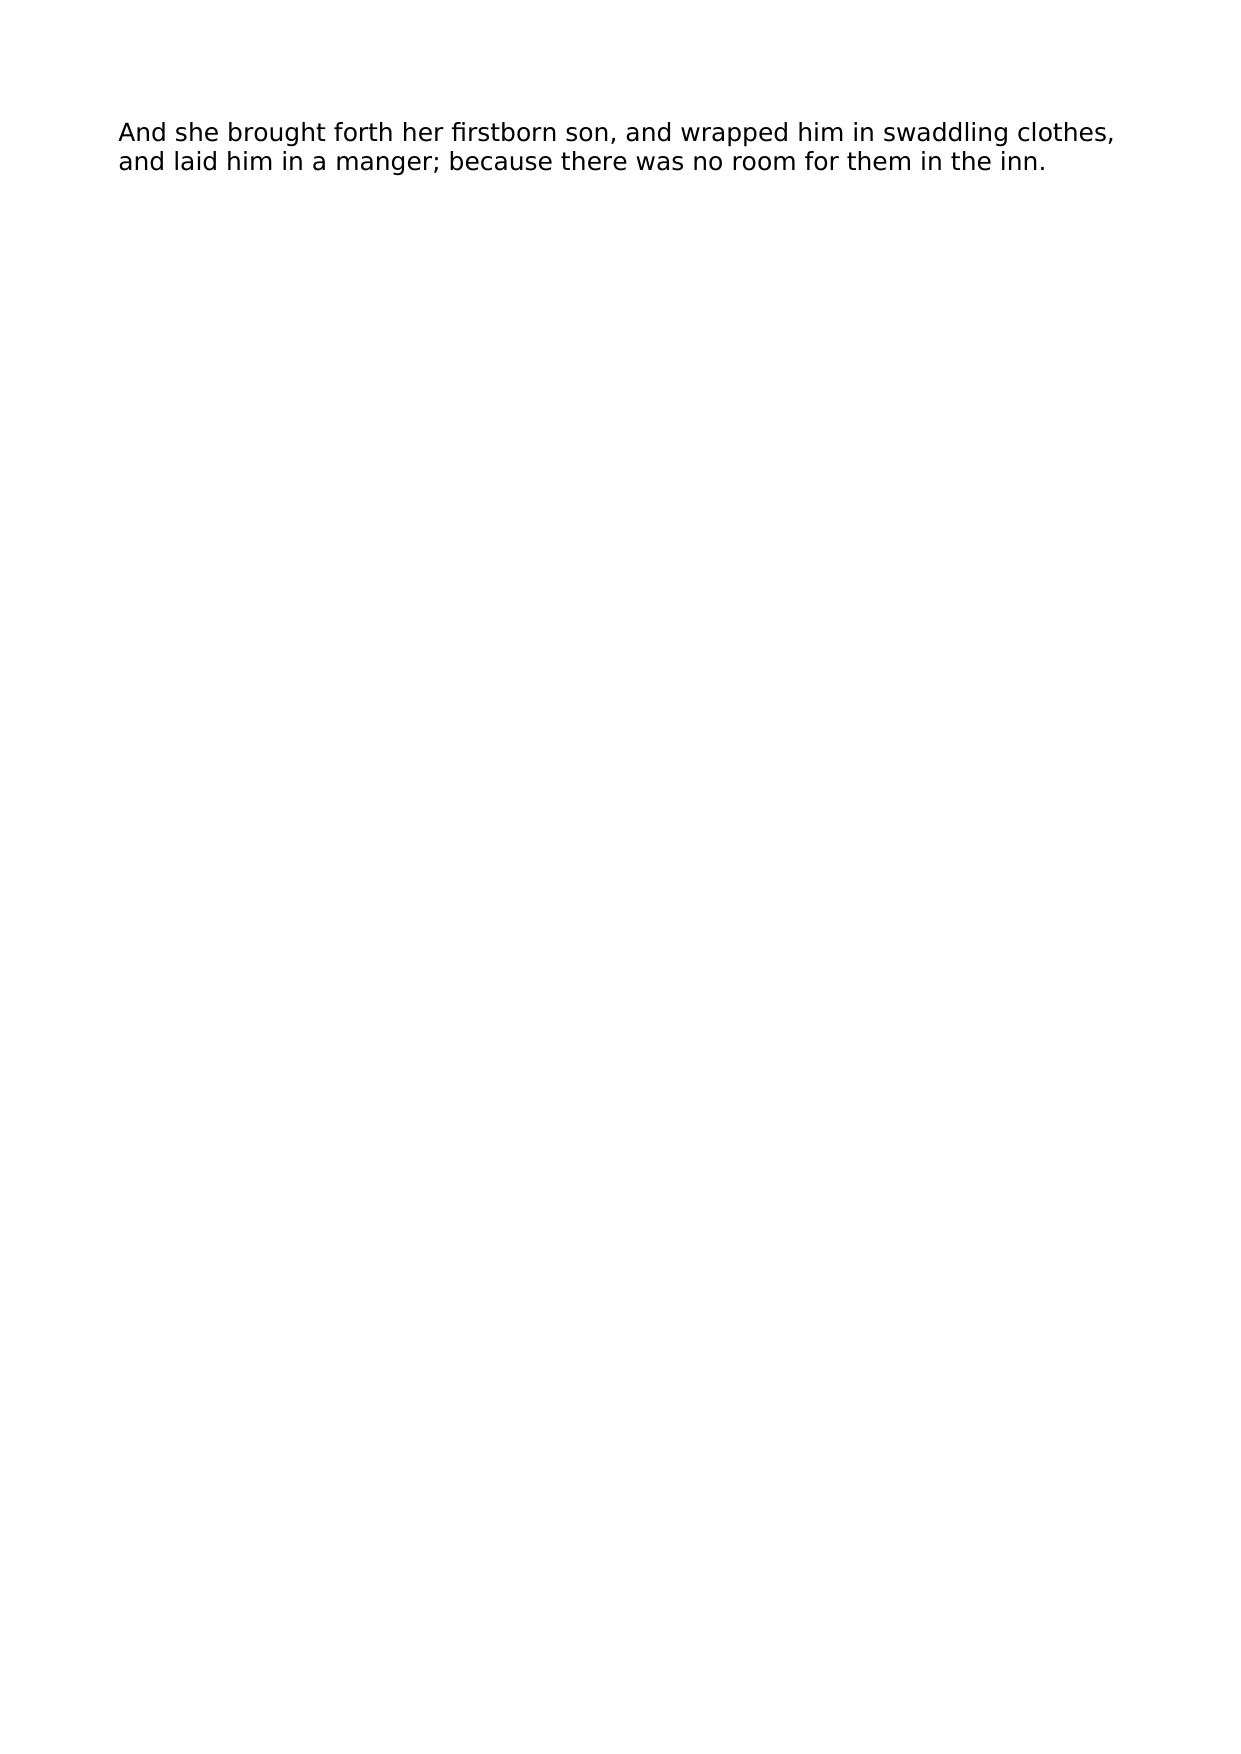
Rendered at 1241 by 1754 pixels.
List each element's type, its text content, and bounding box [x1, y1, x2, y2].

text And she brought forth her firstborn son, and wrapped him in swaddling clothes, and laid him in a manger; because there was no room for them in the inn. [118, 118, 1122, 176]
